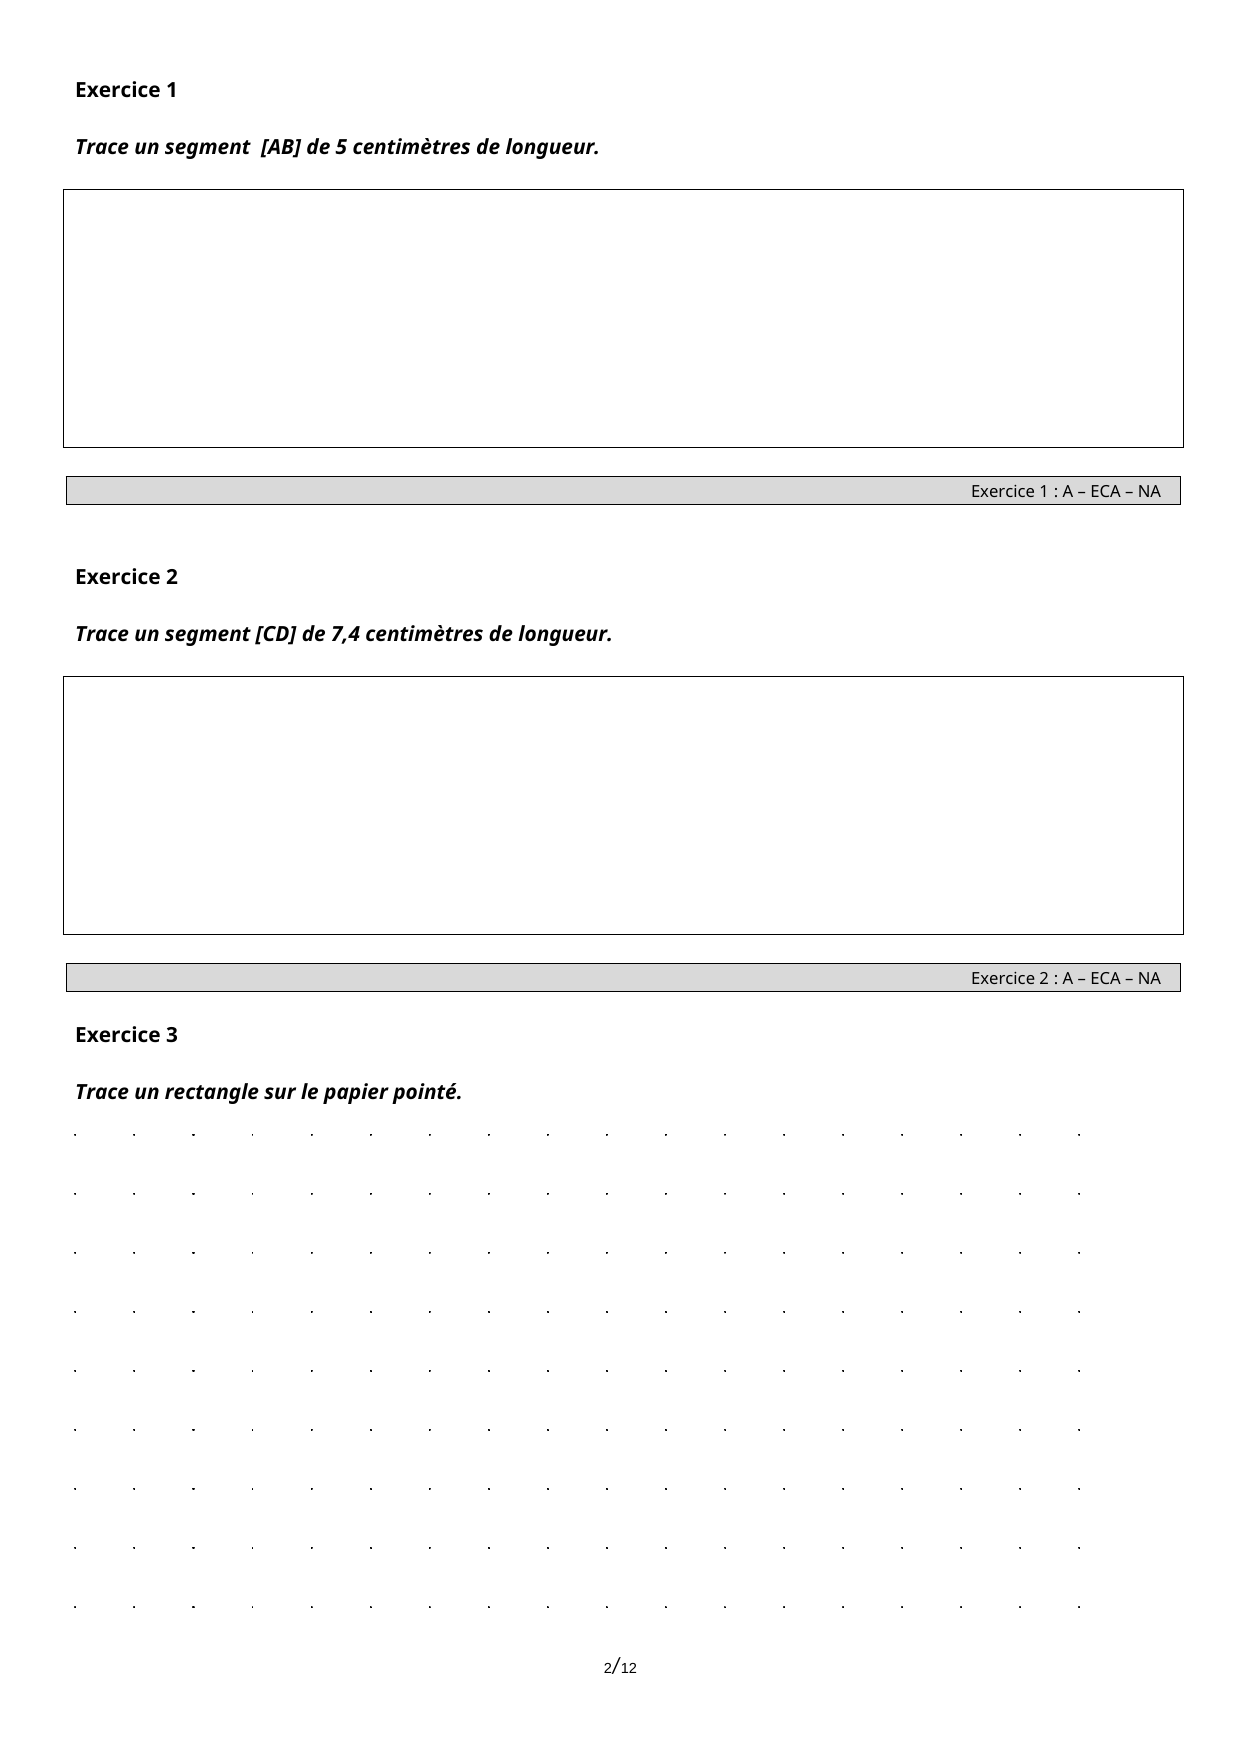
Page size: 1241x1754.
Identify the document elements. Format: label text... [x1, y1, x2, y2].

table_header [64, 677, 1183, 934]
text Exercice 1 : A – ECA – NA [67, 477, 1180, 504]
text Exercice 2 [75, 562, 1165, 590]
text Trace un rectangle sur le papier pointé. [75, 1077, 1165, 1106]
text Exercice 1 [75, 75, 1165, 103]
table_header [64, 190, 1183, 447]
text Trace un segment [AB] de 5 centimètres de longueur. [75, 132, 1165, 160]
text Exercice 2 : A – ECA – NA [67, 964, 1180, 991]
text Exercice 3 [75, 1021, 1165, 1049]
text Trace un segment [CD] de 7,4 centimètres de longueur. [75, 619, 1165, 647]
